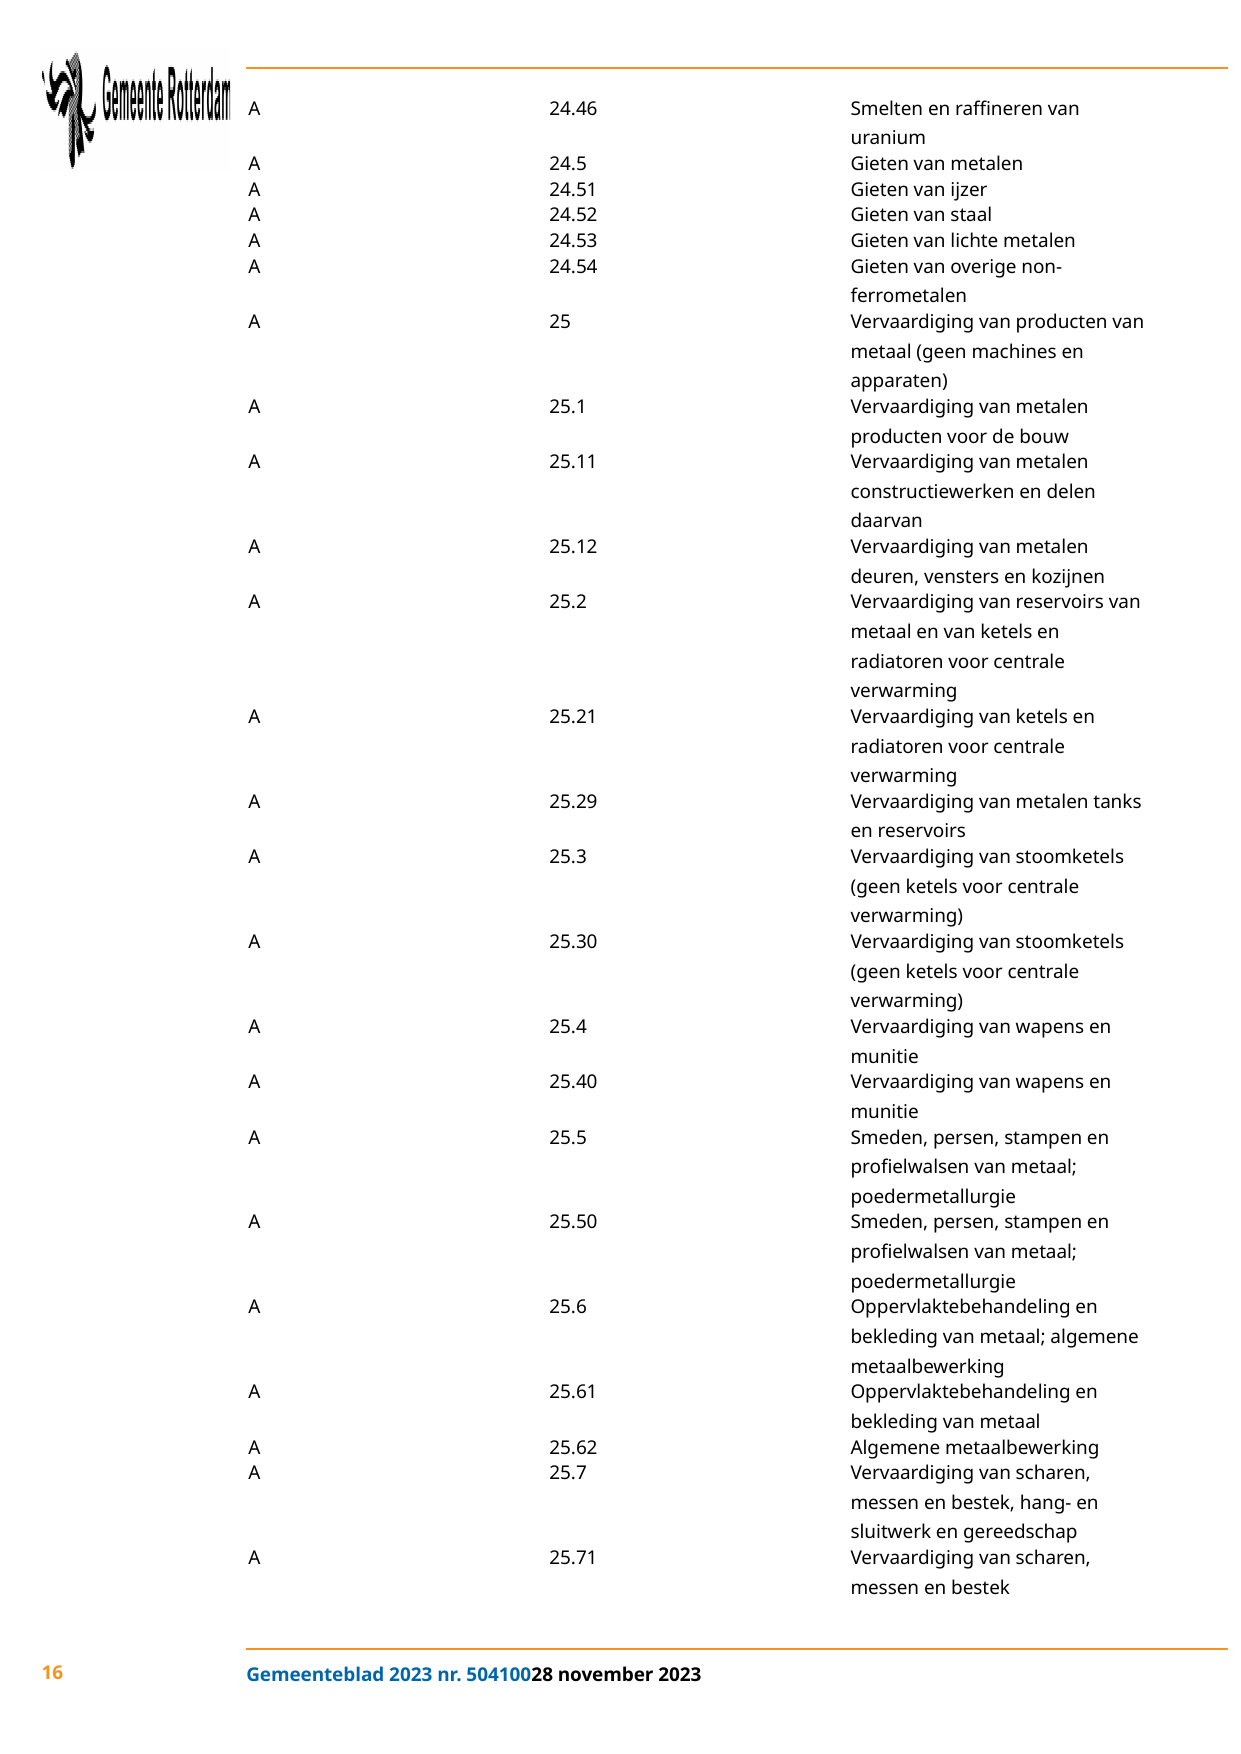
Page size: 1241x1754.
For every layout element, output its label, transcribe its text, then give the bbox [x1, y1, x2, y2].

table_cell Smeden, persen, stampen en profielwalsen van metaal; poedermetallurgie [850, 1124, 1152, 1209]
table_cell Vervaardiging van metalen constructiewerken en delen daarvan [850, 449, 1152, 533]
picture [41, 47, 231, 172]
table_cell 25.2 [549, 589, 850, 703]
table_cell Smelten en raffineren van uranium [850, 95, 1152, 150]
table_cell 25.4 [549, 1013, 850, 1068]
table_cell Vervaardiging van scharen, messen en bestek, hang- en sluitwerk en gereedschap [850, 1460, 1152, 1544]
table_cell 24.53 [549, 227, 850, 253]
table_cell A [248, 253, 549, 308]
table_cell A [248, 176, 549, 202]
table_cell Vervaardiging van stoomketels (geen ketels voor centrale verwarming) [850, 844, 1152, 928]
table_cell Gieten van staal [850, 202, 1152, 227]
table_cell Vervaardiging van scharen, messen en bestek [850, 1545, 1152, 1600]
table_cell A [248, 703, 549, 788]
table_cell 24.54 [549, 253, 850, 308]
table_cell 25.29 [549, 788, 850, 843]
table_cell Gieten van metalen [850, 150, 1152, 176]
table_cell 25.62 [549, 1434, 850, 1459]
table_cell A [248, 1545, 549, 1600]
table_cell Vervaardiging van stoomketels (geen ketels voor centrale verwarming) [850, 928, 1152, 1013]
table_cell Vervaardiging van metalen tanks en reservoirs [850, 788, 1152, 843]
table_cell 25.12 [549, 534, 850, 589]
table_cell A [248, 1434, 549, 1459]
table_cell A [248, 1069, 549, 1124]
table_cell Vervaardiging van wapens en munitie [850, 1013, 1152, 1068]
table_cell 25.61 [549, 1379, 850, 1434]
table_cell Gieten van ijzer [850, 176, 1152, 202]
table_cell A [248, 844, 549, 928]
table_cell A [248, 1294, 549, 1378]
table_cell 25 [549, 308, 850, 393]
table_cell A [248, 449, 549, 533]
table_cell 25.1 [549, 393, 850, 448]
table_cell 24.46 [549, 95, 850, 150]
table_cell A [248, 227, 549, 253]
table_cell Vervaardiging van producten van metaal (geen machines en apparaten) [850, 308, 1152, 393]
table_cell A [248, 788, 549, 843]
table_cell Vervaardiging van metalen producten voor de bouw [850, 393, 1152, 448]
table_cell A [248, 1013, 549, 1068]
table_cell A [248, 150, 549, 176]
table_cell Vervaardiging van reservoirs van metaal en van ketels en radiatoren voor centrale verwarming [850, 589, 1152, 703]
table_cell A [248, 928, 549, 1013]
table_cell Vervaardiging van wapens en munitie [850, 1069, 1152, 1124]
table_cell 25.7 [549, 1460, 850, 1544]
table_cell Gieten van lichte metalen [850, 227, 1152, 253]
table_cell Vervaardiging van ketels en radiatoren voor centrale verwarming [850, 703, 1152, 788]
table_cell 24.52 [549, 202, 850, 227]
table_cell 24.5 [549, 150, 850, 176]
table_cell A [248, 1209, 549, 1294]
table_cell A [248, 1124, 549, 1209]
table_cell A [248, 534, 549, 589]
table_cell 25.21 [549, 703, 850, 788]
table_cell Oppervlaktebehandeling en bekleding van metaal [850, 1379, 1152, 1434]
table_cell Gieten van overige non-ferrometalen [850, 253, 1152, 308]
table_cell A [248, 393, 549, 448]
table_cell 25.40 [549, 1069, 850, 1124]
table_cell A [248, 308, 549, 393]
table_cell 25.11 [549, 449, 850, 533]
table_cell 25.5 [549, 1124, 850, 1209]
table_cell 25.6 [549, 1294, 850, 1378]
table_cell 24.51 [549, 176, 850, 202]
table_cell A [248, 589, 549, 703]
table_cell A [248, 1379, 549, 1434]
table_cell 25.3 [549, 844, 850, 928]
table_cell 25.71 [549, 1545, 850, 1600]
table_cell A [248, 1460, 549, 1544]
table_cell A [248, 202, 549, 227]
table_cell 25.50 [549, 1209, 850, 1294]
table_cell 25.30 [549, 928, 850, 1013]
table_cell Smeden, persen, stampen en profielwalsen van metaal; poedermetallurgie [850, 1209, 1152, 1294]
table_cell Vervaardiging van metalen deuren, vensters en kozijnen [850, 534, 1152, 589]
table_cell A [248, 95, 549, 150]
table_cell Oppervlaktebehandeling en bekleding van metaal; algemene metaalbewerking [850, 1294, 1152, 1378]
table_cell Algemene metaalbewerking [850, 1434, 1152, 1459]
